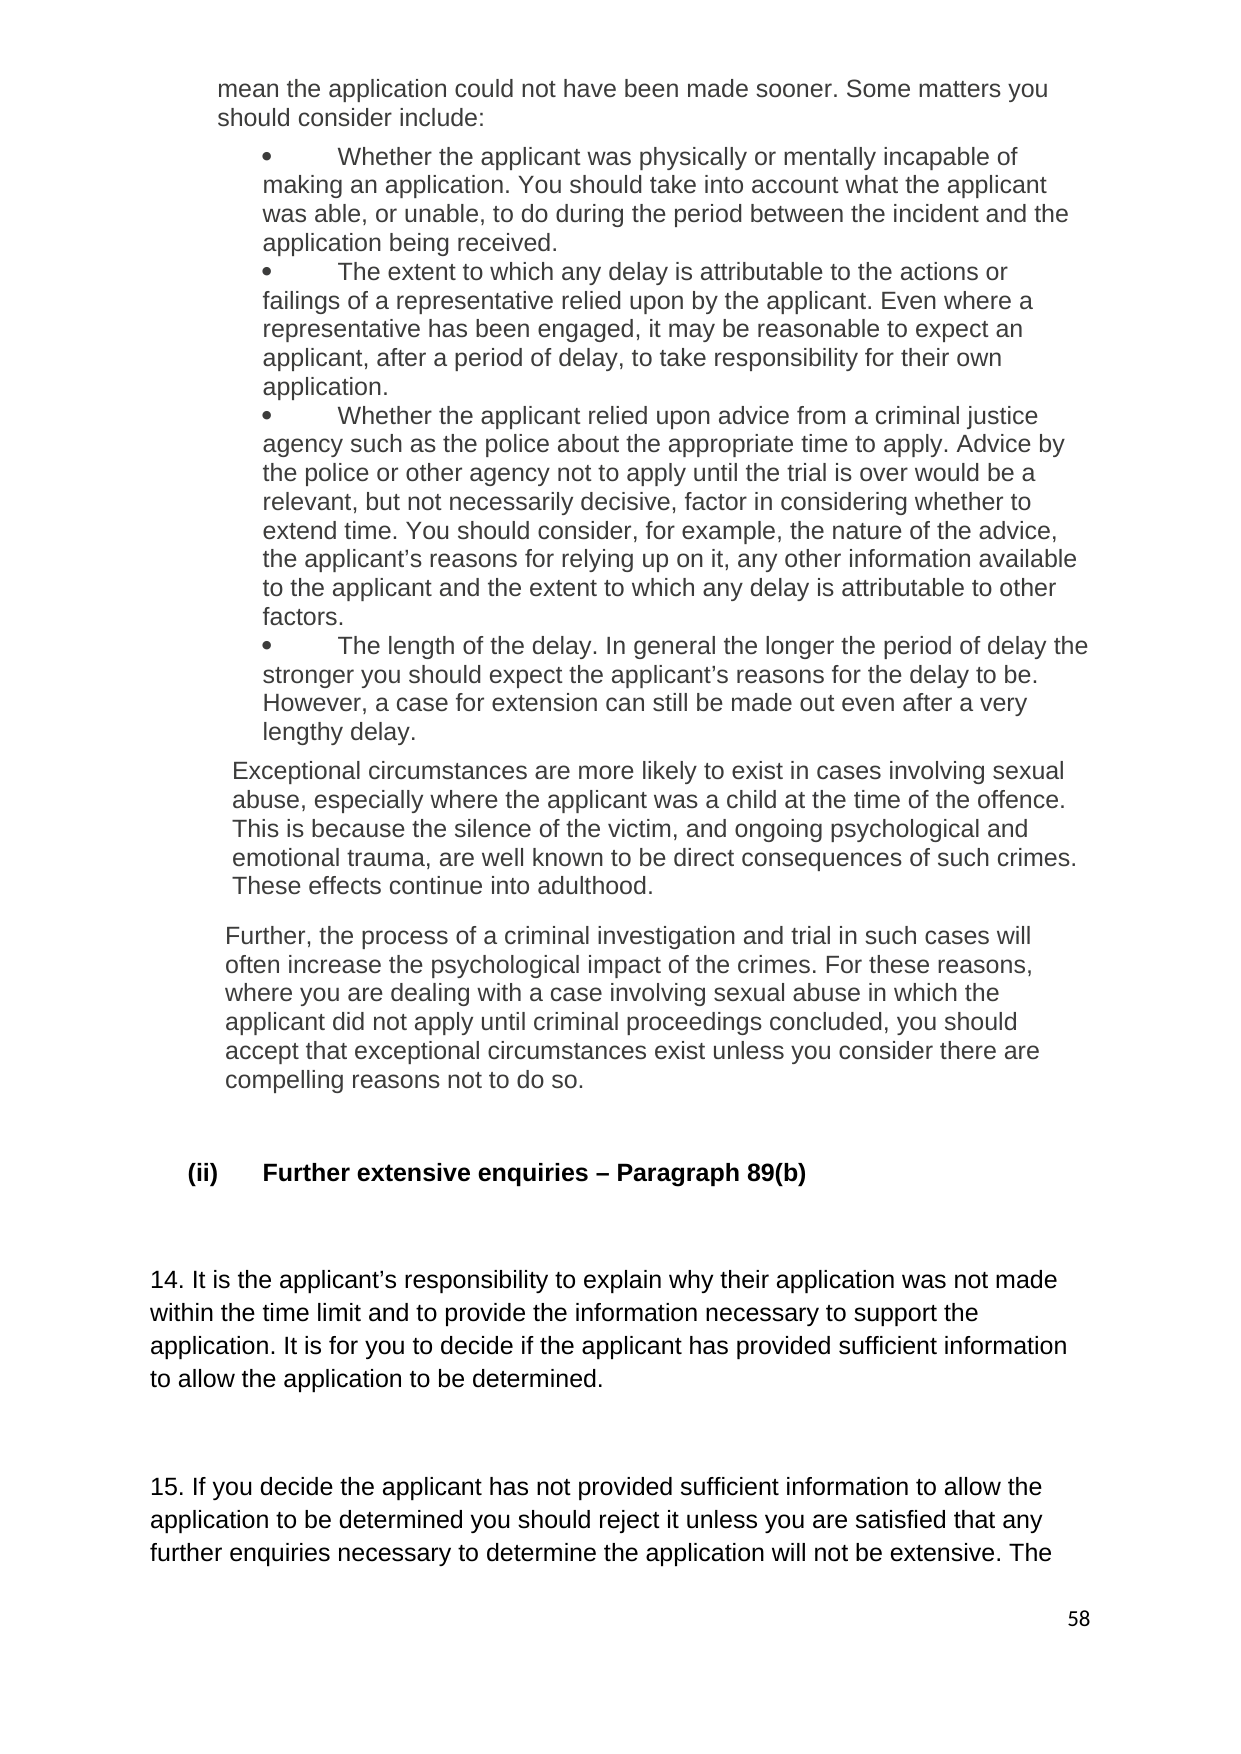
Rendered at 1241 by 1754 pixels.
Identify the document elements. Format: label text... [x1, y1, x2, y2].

list Further extensive enquiries – Paragraph 89(b) [187, 1158, 1090, 1186]
list mean the application could not have been made sooner. Some matters you should consider include: [179, 74, 1090, 131]
text 14. It is the applicant’s responsibility to explain why their application was not made within the time limit and to provide the information necessary to support the application. It is for you to decide if the applicant has provided sufficient information to allow the application to be determined. [150, 1265, 1090, 1393]
text Further, the process of a criminal investigation and trial in such cases will often increase the psychological impact of the crimes. For these reasons, where you are dealing with a case involving sexual abuse in which the applicant did not apply until criminal proceedings concluded, you should accept that exceptional circumstances exist unless you consider there are compelling reasons not to do so. [225, 921, 1090, 1093]
list Whether the applicant was physically or mentally incapable of making an application. You should take into account what the applicant was able, or unable, to do during the period between the incident and the application being received. [262, 142, 1090, 257]
text 15. If you decide the applicant has not provided sufficient information to allow the application to be determined you should reject it unless you are satisfied that any further enquiries necessary to determine the application will not be extensive. The [150, 1472, 1090, 1567]
list Whether the applicant relied upon advice from a criminal justice agency such as the police about the appropriate time to apply. Advice by the police or other agency not to apply until the trial is over would be a relevant, but not necessarily decisive, factor in considering whether to extend time. You should consider, for example, the nature of the advice, the applicant’s reasons for relying up on it, any other information available to the applicant and the extent to which any delay is attributable to other factors. [262, 401, 1090, 631]
list The length of the delay. In general the longer the period of delay the stronger you should expect the applicant’s reasons for the delay to be. However, a case for extension can still be made out even after a very lengthy delay. [262, 631, 1090, 746]
list The extent to which any delay is attributable to the actions or failings of a representative relied upon by the applicant. Even where a representative has been engaged, it may be reasonable to expect an applicant, after a period of delay, to take responsibility for their own application. [262, 257, 1090, 401]
text Exceptional circumstances are more likely to exist in cases involving sexual abuse, especially where the applicant was a child at the time of the offence. This is because the silence of the victim, and ongoing psychological and emotional trauma, are well known to be direct consequences of such crimes. These effects continue into adulthood. [232, 756, 1090, 900]
